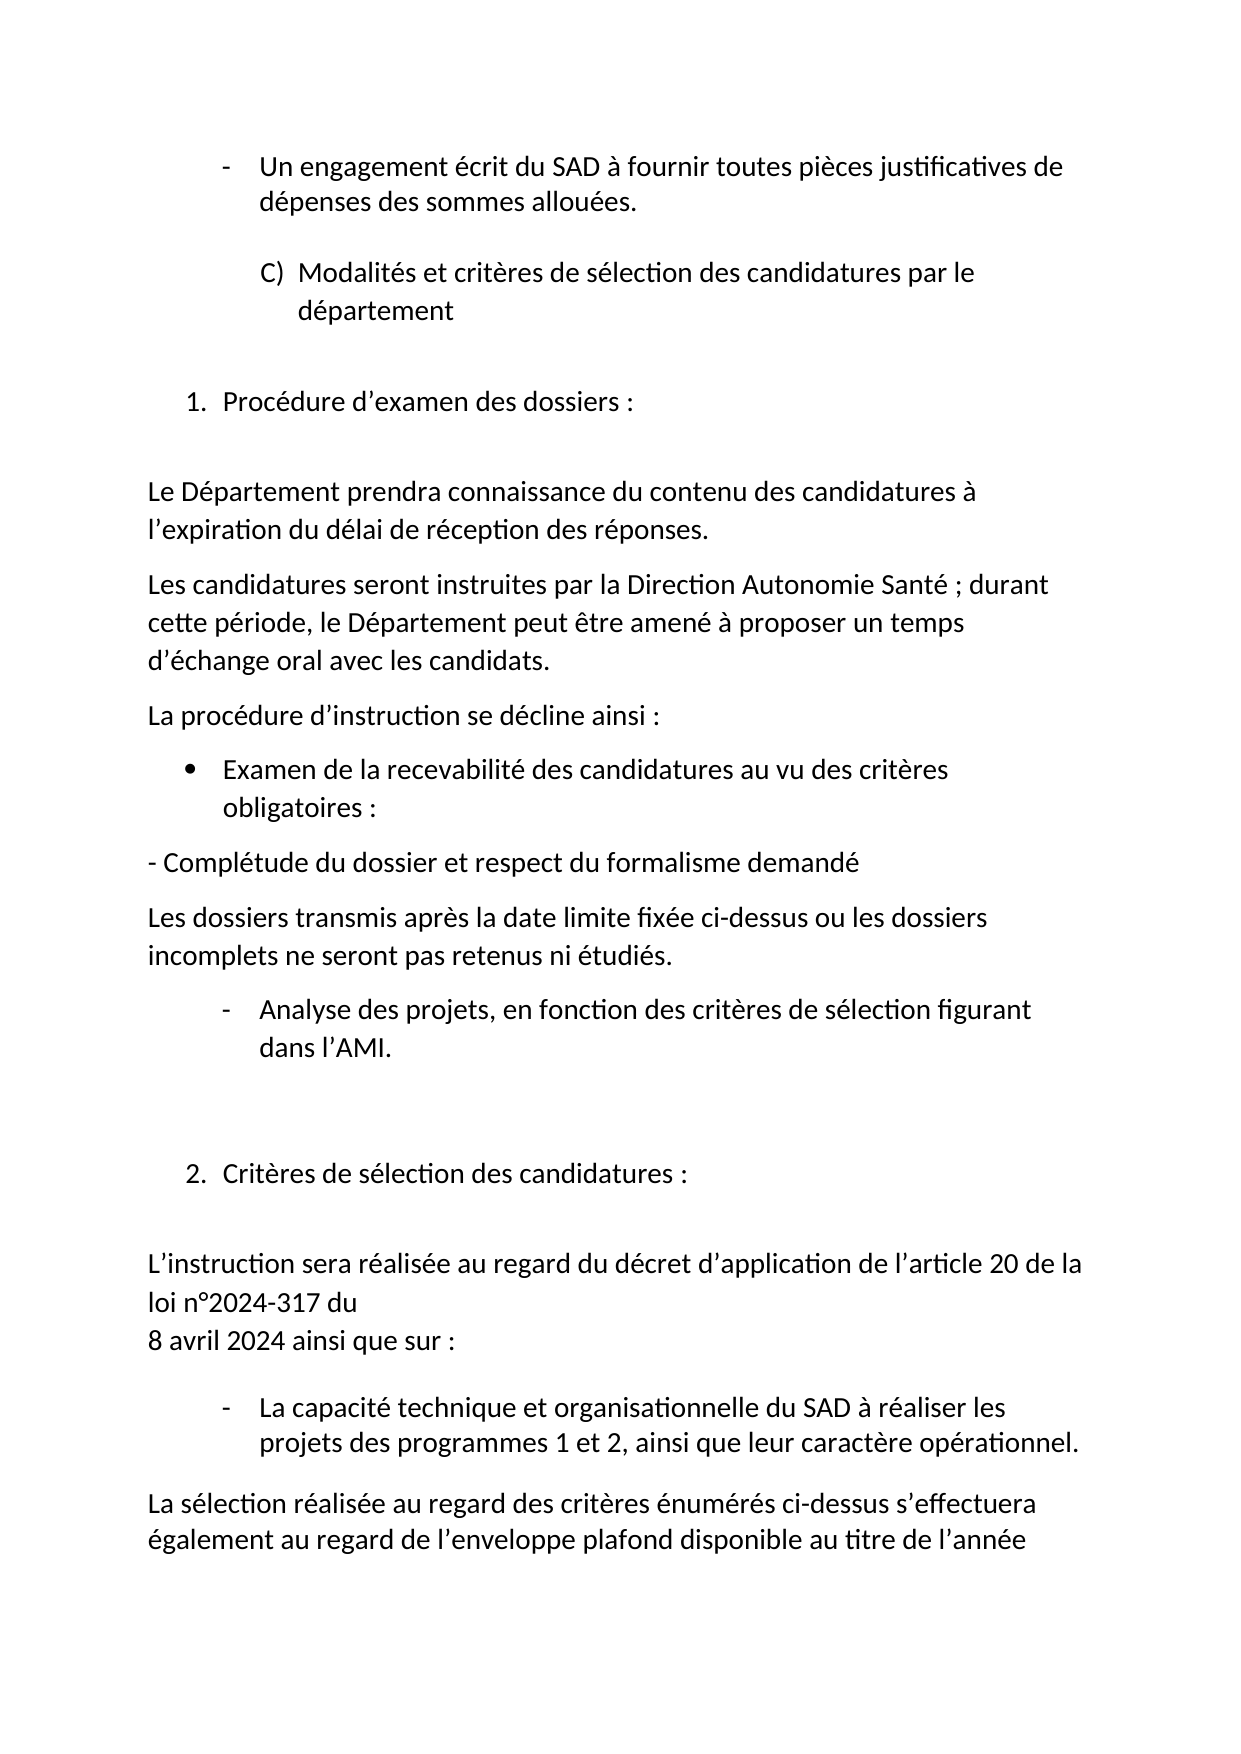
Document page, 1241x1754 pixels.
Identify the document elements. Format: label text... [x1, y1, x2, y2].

list Procédure d’examen des dossiers : [185, 383, 1093, 418]
text Le Département prendra connaissance du contenu des candidatures à l’expiration du délai de réception des réponses. [148, 473, 1093, 547]
list Un engagement écrit du SAD à fournir toutes pièces justificatives de dépenses des sommes allouées. [222, 148, 1093, 219]
list Analyse des projets, en fonction des critères de sélection figurant dans l’AMI. [222, 991, 1093, 1065]
text Les dossiers transmis après la date limite fixée ci-dessus ou les dossiers incomplets ne seront pas retenus ni étudiés. [148, 899, 1093, 972]
text La procédure d’instruction se décline ainsi : [148, 697, 1093, 732]
text - Complétude du dossier et respect du formalisme demandé [148, 844, 1093, 879]
list Modalités et critères de sélection des candidatures par le département [260, 254, 1093, 328]
text Les candidatures seront instruites par la Direction Autonomie Santé ; durant cette période, le Département peut être amené à proposer un temps d’échange oral avec les candidats. [148, 566, 1093, 677]
list Examen de la recevabilité des candidatures au vu des critères obligatoires : [185, 751, 1093, 825]
text La sélection réalisée au regard des critères énumérés ci-dessus s’effectuera également au regard de l’enveloppe plafond disponible au titre de l’année [148, 1485, 1093, 1556]
list La capacité technique et organisationnelle du SAD à réaliser les projets des programmes 1 et 2, ainsi que leur caractère opérationnel. [222, 1389, 1093, 1460]
list Critères de sélection des candidatures : [185, 1155, 1093, 1191]
text L’instruction sera réalisée au regard du décret d’application de l’article 20 de la loi n°2024-317 du 8 avril 2024 ainsi que sur : [148, 1246, 1093, 1357]
